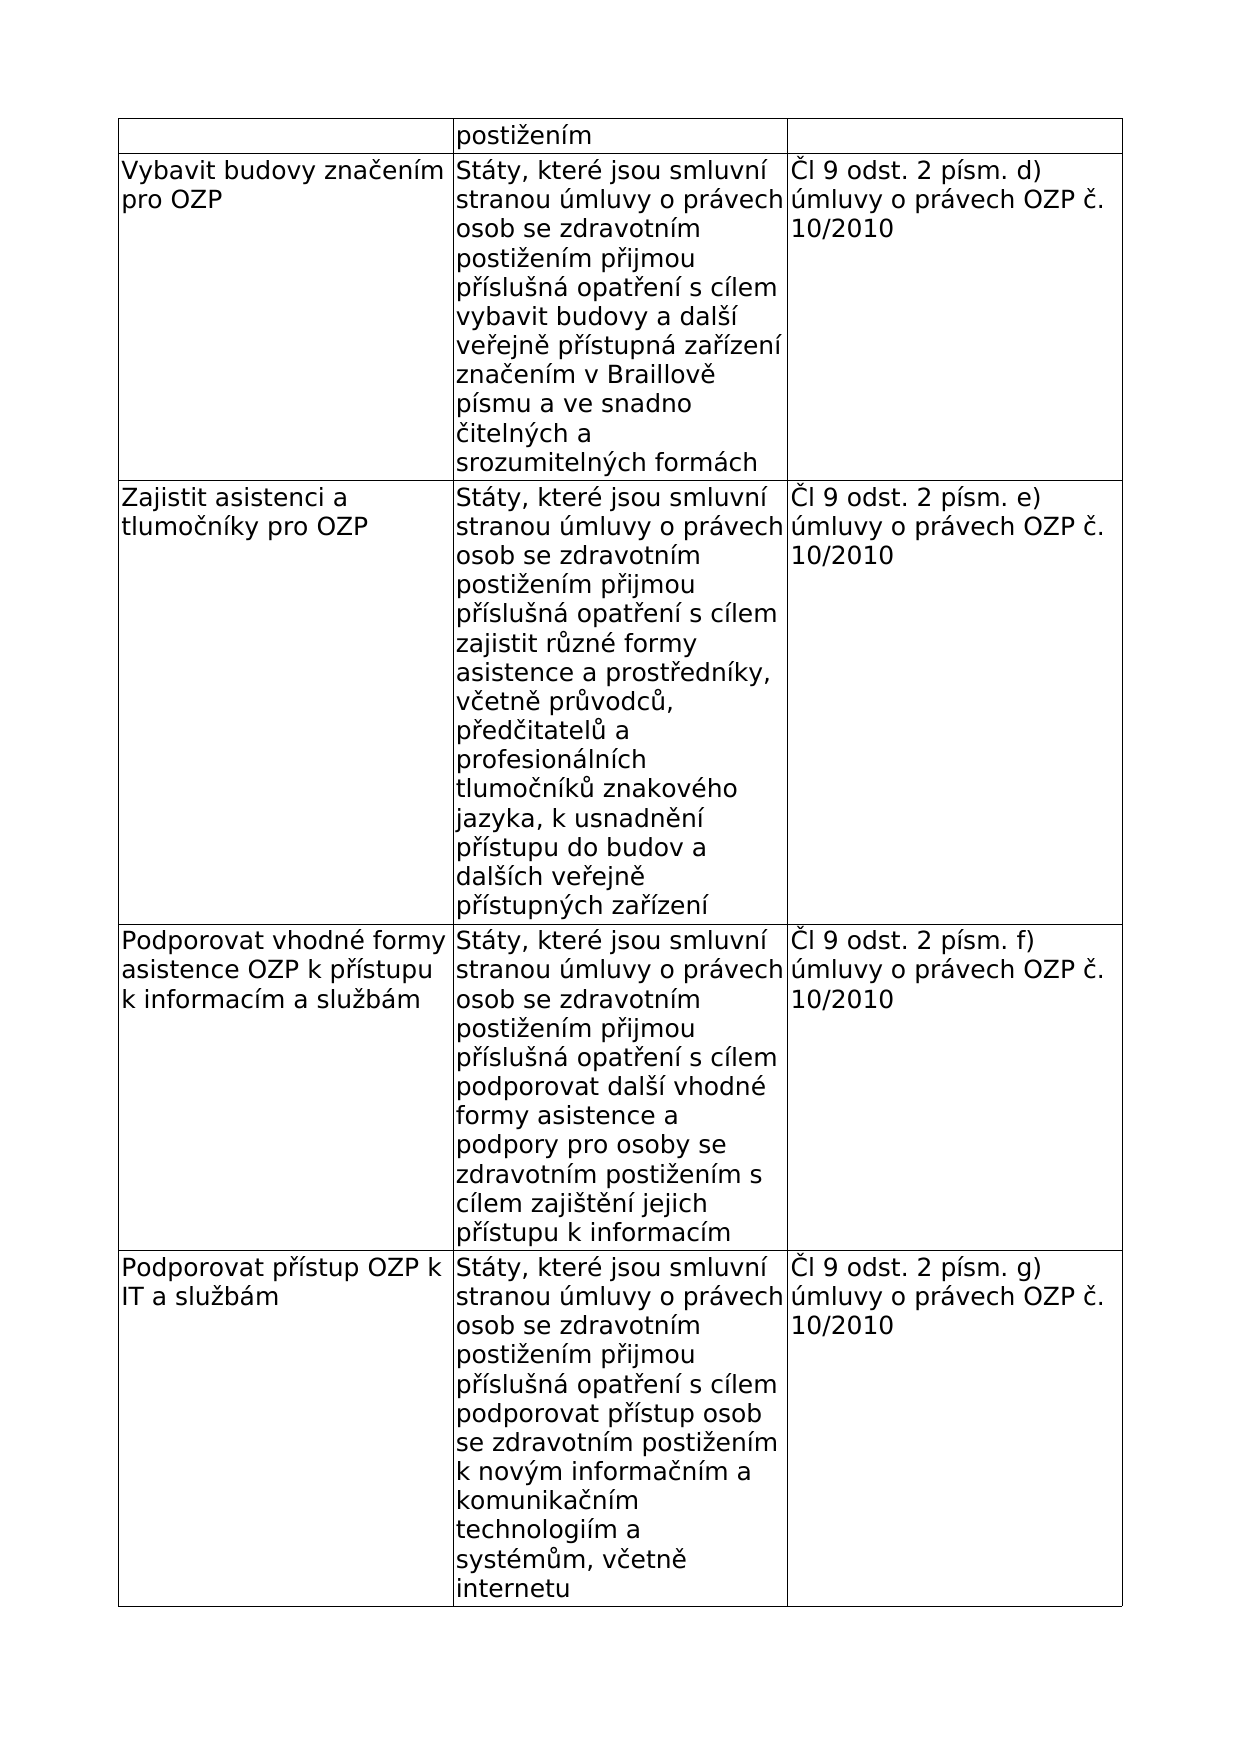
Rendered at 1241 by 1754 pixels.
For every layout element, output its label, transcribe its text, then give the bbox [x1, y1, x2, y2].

table_cell Státy, které jsou smluvní stranou úmluvy o právech osob se zdravotním postižením přijmou příslušná opatření s cílem vybavit budovy a další veřejně přístupná zařízení značením v Braillově písmu a ve snadno čitelných a srozumitelných formách [454, 154, 787, 480]
table_cell Vybavit budovy značením pro OZP [119, 154, 453, 480]
table_cell Čl 9 odst. 2 písm. e) úmluvy o právech OZP č. 10/2010 [788, 481, 1122, 923]
table_cell Zajistit asistenci a tlumočníky pro OZP [119, 481, 453, 923]
table_cell Podporovat přístup OZP k IT a službám [119, 1251, 453, 1606]
table_cell Státy, které jsou smluvní stranou úmluvy o právech osob se zdravotním postižením přijmou příslušná opatření s cílem podporovat další vhodné formy asistence a podpory pro osoby se zdravotním postižením s cílem zajištění jejich přístupu k informacím [454, 925, 787, 1250]
table_cell postižením [454, 119, 787, 153]
table_cell [788, 119, 1122, 153]
table_cell Státy, které jsou smluvní stranou úmluvy o právech osob se zdravotním postižením přijmou příslušná opatření s cílem zajistit různé formy asistence a prostředníky, včetně průvodců, předčitatelů a profesionálních tlumočníků znakového jazyka, k usnadnění přístupu do budov a dalších veřejně přístupných zařízení [454, 481, 787, 923]
table_cell [119, 119, 453, 153]
table_cell Čl 9 odst. 2 písm. d) úmluvy o právech OZP č. 10/2010 [788, 154, 1122, 480]
table_cell Čl 9 odst. 2 písm. f) úmluvy o právech OZP č. 10/2010 [788, 925, 1122, 1250]
table_cell Čl 9 odst. 2 písm. g) úmluvy o právech OZP č. 10/2010 [788, 1251, 1122, 1606]
table_cell Státy, které jsou smluvní stranou úmluvy o právech osob se zdravotním postižením přijmou příslušná opatření s cílem podporovat přístup osob se zdravotním postižením k novým informačním a komunikačním technologiím a systémům, včetně internetu [454, 1251, 787, 1606]
table_cell Podporovat vhodné formy asistence OZP k přístupu k informacím a službám [119, 925, 453, 1250]
